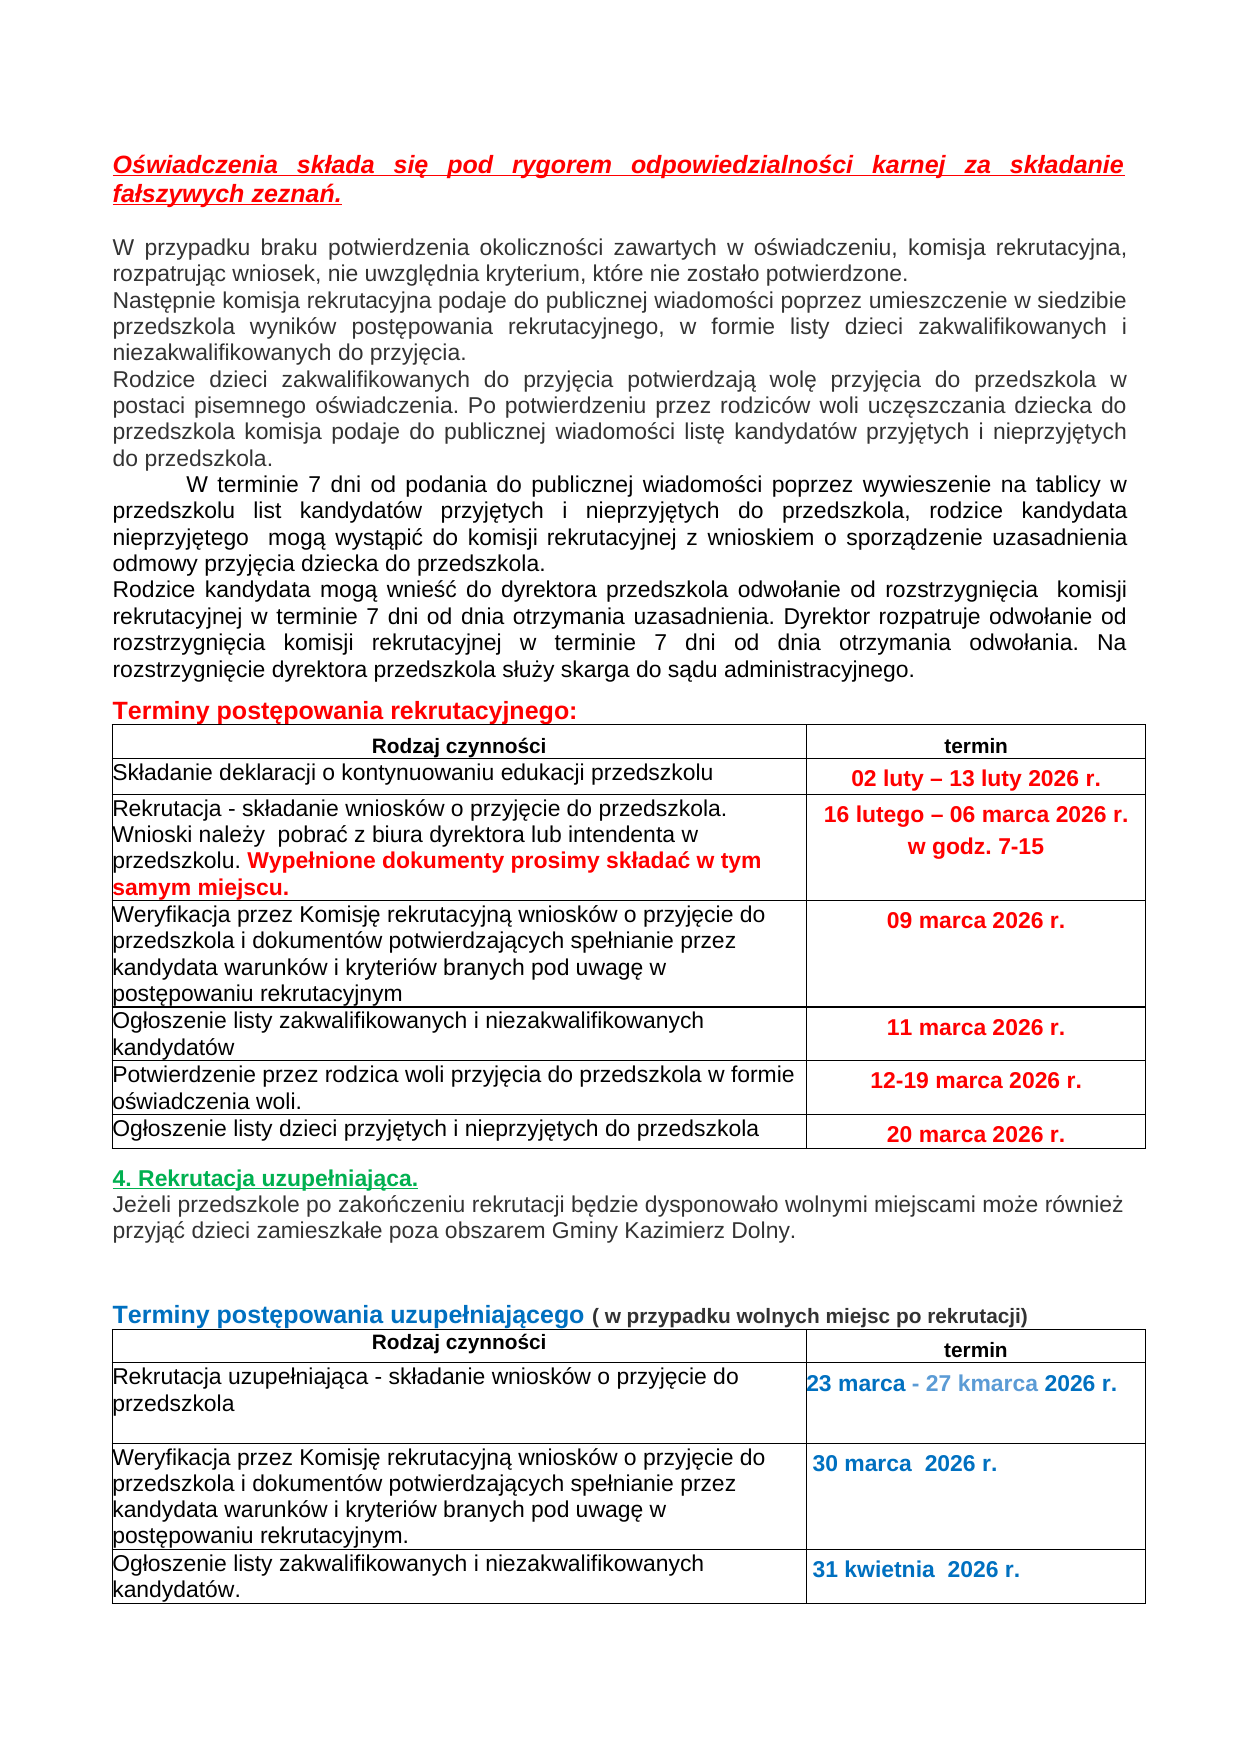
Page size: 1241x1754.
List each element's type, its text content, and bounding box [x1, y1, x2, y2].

text Terminy postępowania uzupełniającego ( w przypadku wolnych miejsc po rekrutacji) [112, 1286, 1128, 1329]
table_cell 31 kwietnia 2026 r. [807, 1550, 1145, 1603]
table_cell Ogłoszenie listy zakwalifikowanych i niezakwalifikowanych kandydatów [113, 1008, 806, 1060]
text Oświadczenia składa się pod rygorem odpowiedzialności karnej za składanie fałszywych zeznań. [112, 150, 1128, 207]
text Rodzice dzieci zakwalifikowanych do przyjęcia potwierdzają wolę przyjęcia do przedszkola w postaci pisemnego oświadczenia. Po potwierdzeniu przez rodziców woli uczęszczania dziecka do przedszkola komisja podaje do publicznej wiadomości listę kandydatów przyjętych i nieprzyjętych do przedszkola. [112, 366, 1128, 471]
text Rodzice kandydata mogą wnieść do dyrektora przedszkola odwołanie od rozstrzygnięcia komisji rekrutacyjnej w terminie 7 dni od dnia otrzymania uzasadnienia. Dyrektor rozpatruje odwołanie od rozstrzygnięcia komisji rekrutacyjnej w terminie 7 dni od dnia otrzymania odwołania. Na rozstrzygnięcie dyrektora przedszkola służy skarga do sądu administracyjnego. [112, 576, 1128, 682]
table_header Rodzaj czynności [113, 725, 806, 758]
text Jeżeli przedszkole po zakończeniu rekrutacji będzie dysponowało wolnymi miejscami może również przyjąć dzieci zamieszkałe poza obszarem Gminy Kazimierz Dolny. [112, 1191, 1128, 1244]
table_cell 30 marca 2026 r. [807, 1444, 1145, 1549]
table_cell 23 marca - 27 kmarca 2026 r. [807, 1363, 1145, 1442]
text W przypadku braku potwierdzenia okoliczności zawartych w oświadczeniu, komisja rekrutacyjna, rozpatrując wniosek, nie uwzględnia kryterium, które nie zostało potwierdzone. [112, 234, 1128, 287]
table_cell 11 marca 2026 r. [807, 1008, 1145, 1060]
table_cell Weryfikacja przez Komisję rekrutacyjną wniosków o przyjęcie do przedszkola i dokumentów potwierdzających spełnianie przez kandydata warunków i kryteriów branych pod uwagę w postępowaniu rekrutacyjnym. [113, 1444, 806, 1549]
table_header Rodzaj czynności [113, 1330, 806, 1362]
text W terminie 7 dni od podania do publicznej wiadomości poprzez wywieszenie na tablicy w przedszkolu list kandydatów przyjętych i nieprzyjętych do przedszkola, rodzice kandydata nieprzyjętego mogą wystąpić do komisji rekrutacyjnej z wnioskiem o sporządzenie uzasadnienia odmowy przyjęcia dziecka do przedszkola. [112, 471, 1128, 576]
table_cell Rekrutacja uzupełniająca - składanie wniosków o przyjęcie do przedszkola [113, 1363, 806, 1442]
text Terminy postępowania rekrutacyjnego: [112, 682, 1128, 724]
table_cell Weryfikacja przez Komisję rekrutacyjną wniosków o przyjęcie do przedszkola i dokumentów potwierdzających spełnianie przez kandydata warunków i kryteriów branych pod uwagę w postępowaniu rekrutacyjnym [113, 901, 806, 1006]
text 4. Rekrutacja uzupełniająca. [112, 1149, 1128, 1191]
table_cell Rekrutacja - składanie wniosków o przyjęcie do przedszkola. Wnioski należy pobrać z biura dyrektora lub intendenta w przedszkolu. Wypełnione dokumenty prosimy składać w tym samym miejscu. [113, 795, 806, 900]
table_header termin [807, 725, 1145, 758]
table_cell Składanie deklaracji o kontynuowaniu edukacji przedszkolu [113, 759, 806, 793]
table_cell 16 lutego – 06 marca 2026 r. w godz. 7-15 [807, 795, 1145, 900]
table_cell 09 marca 2026 r. [807, 901, 1145, 1006]
table_header termin [807, 1330, 1145, 1362]
table_cell Potwierdzenie przez rodzica woli przyjęcia do przedszkola w formie oświadczenia woli. [113, 1061, 806, 1114]
table_cell Ogłoszenie listy dzieci przyjętych i nieprzyjętych do przedszkola [113, 1115, 806, 1147]
table_cell 20 marca 2026 r. [807, 1115, 1145, 1147]
table_cell Ogłoszenie listy zakwalifikowanych i niezakwalifikowanych kandydatów. [113, 1550, 806, 1603]
table_cell 12-19 marca 2026 r. [807, 1061, 1145, 1114]
table_cell 02 luty – 13 luty 2026 r. [807, 759, 1145, 793]
text Następnie komisja rekrutacyjna podaje do publicznej wiadomości poprzez umieszczenie w siedzibie przedszkola wyników postępowania rekrutacyjnego, w formie listy dzieci zakwalifikowanych i niezakwalifikowanych do przyjęcia. [112, 287, 1128, 366]
